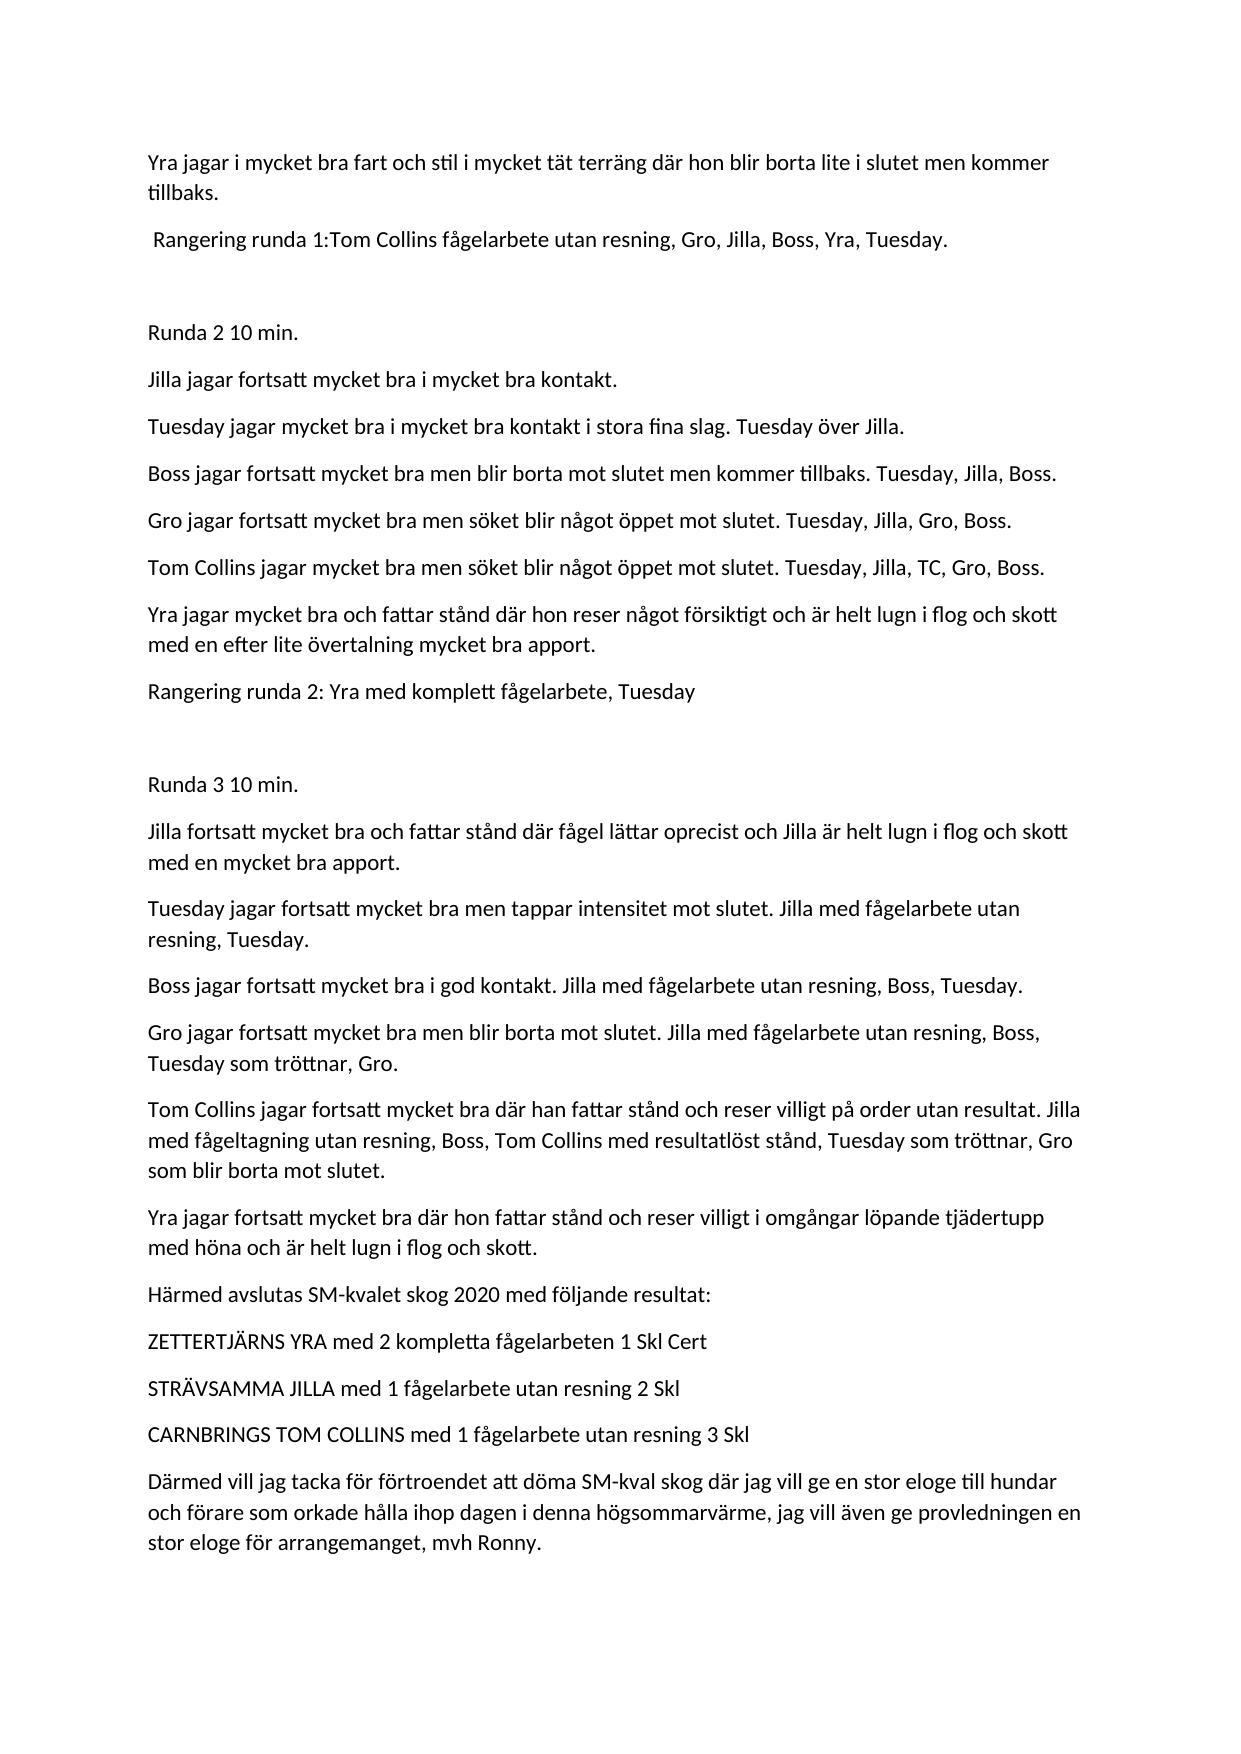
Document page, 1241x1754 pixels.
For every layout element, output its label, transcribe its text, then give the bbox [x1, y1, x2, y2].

text CARNBRINGS TOM COLLINS med 1 fågelarbete utan resning 3 Skl [148, 1421, 1093, 1448]
text Härmed avslutas SM-kvalet skog 2020 med följande resultat: [148, 1280, 1093, 1308]
text Runda 2 10 min. [148, 318, 1093, 346]
text Jilla fortsatt mycket bra och fattar stånd där fågel lättar oprecist och Jilla är helt lugn i flog och skott med en mycket bra apport. [148, 817, 1093, 876]
text Boss jagar fortsatt mycket bra i god kontakt. Jilla med fågelarbete utan resning, Boss, Tuesday. [148, 972, 1093, 999]
text Jilla jagar fortsatt mycket bra i mycket bra kontakt. [148, 365, 1093, 393]
text Rangering runda 2: Yra med komplett fågelarbete, Tuesday [148, 677, 1093, 705]
text Gro jagar fortsatt mycket bra men blir borta mot slutet. Jilla med fågelarbete utan resning, Boss, Tuesday som tröttnar, Gro. [148, 1018, 1093, 1077]
text Därmed vill jag tacka för förtroendet att döma SM-kval skog där jag vill ge en stor eloge till hundar och förare som orkade hålla ihop dagen i denna högsommarvärme, jag vill även ge provledningen en stor eloge för arrangemanget, mvh Ronny. [148, 1467, 1093, 1556]
text Rangering runda 1:Tom Collins fågelarbete utan resning, Gro, Jilla, Boss, Yra, Tuesday. [148, 225, 1093, 253]
text STRÄVSAMMA JILLA med 1 fågelarbete utan resning 2 Skl [148, 1374, 1093, 1402]
text Tom Collins jagar mycket bra men söket blir något öppet mot slutet. Tuesday, Jilla, TC, Gro, Boss. [148, 553, 1093, 581]
text Boss jagar fortsatt mycket bra men blir borta mot slutet men kommer tillbaks. Tuesday, Jilla, Boss. [148, 459, 1093, 487]
text Tuesday jagar mycket bra i mycket bra kontakt i stora fina slag. Tuesday över Jilla. [148, 412, 1093, 440]
text Gro jagar fortsatt mycket bra men söket blir något öppet mot slutet. Tuesday, Jilla, Gro, Boss. [148, 506, 1093, 534]
text Yra jagar fortsatt mycket bra där hon fattar stånd och reser villigt i omgångar löpande tjädertupp med höna och är helt lugn i flog och skott. [148, 1203, 1093, 1261]
text Yra jagar i mycket bra fart och stil i mycket tät terräng där hon blir borta lite i slutet men kommer tillbaks. [148, 148, 1093, 206]
text ZETTERTJÄRNS YRA med 2 kompletta fågelarbeten 1 Skl Cert [148, 1327, 1093, 1355]
text Yra jagar mycket bra och fattar stånd där hon reser något försiktigt och är helt lugn i flog och skott med en efter lite övertalning mycket bra apport. [148, 600, 1093, 658]
text Tom Collins jagar fortsatt mycket bra där han fattar stånd och reser villigt på order utan resultat. Jilla med fågeltagning utan resning, Boss, Tom Collins med resultatlöst stånd, Tuesday som tröttnar, Gro som blir borta mot slutet. [148, 1096, 1093, 1184]
text Runda 3 10 min. [148, 771, 1093, 798]
text Tuesday jagar fortsatt mycket bra men tappar intensitet mot slutet. Jilla med fågelarbete utan resning, Tuesday. [148, 894, 1093, 953]
